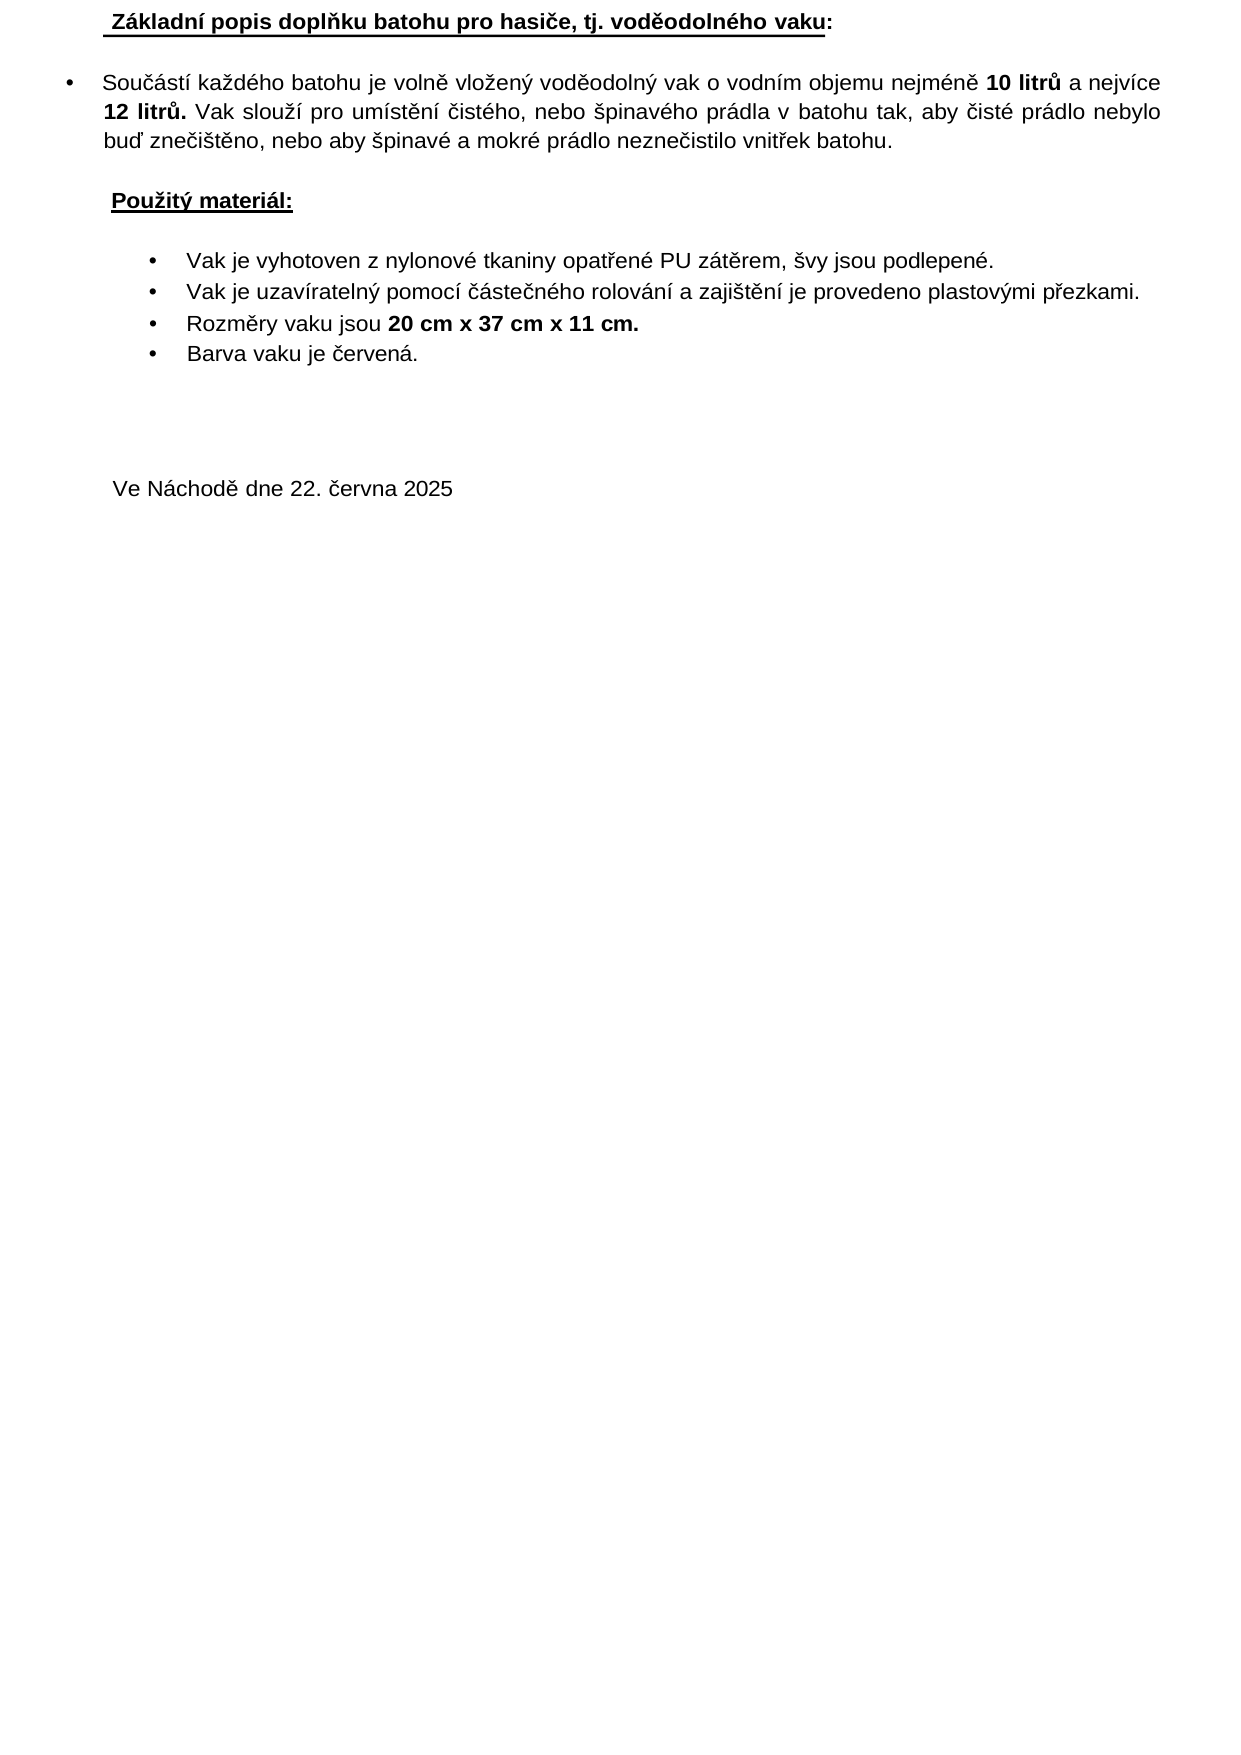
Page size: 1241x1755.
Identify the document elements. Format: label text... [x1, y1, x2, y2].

text Ve Náchodě dne 22. června 2025 [112, 476, 1167, 501]
text Základní popis doplňku batohu pro hasiče, tj. voděodolného vaku: [111, 9, 1167, 34]
text Použitý materiál: [111, 188, 1167, 213]
list Součástí každého batohu je volně vložený voděodolný vak o vodním objemu nejméně 10 litrů a nejvíce 12 litrů. Vak slouží pro umístění čistého, nebo špinavého prádla v batohu tak, aby čisté prádlo nebylo buď znečištěno, nebo aby špinavé a mokré prádlo neznečistilo vnitřek batohu. [66, 69, 1162, 153]
list Vak je uzavíratelný pomocí částečného rolování a zajištění je provedeno plastovými přezkami. [148, 278, 1167, 304]
list Barva vaku je červená. [148, 340, 1167, 367]
list Vak je vyhotoven z nylonové tkaniny opatřené PU zátěrem, švy jsou podlepené. [148, 247, 1167, 274]
list Rozměry vaku jsou 20 cm x 37 cm x 11 cm. [149, 309, 1167, 336]
